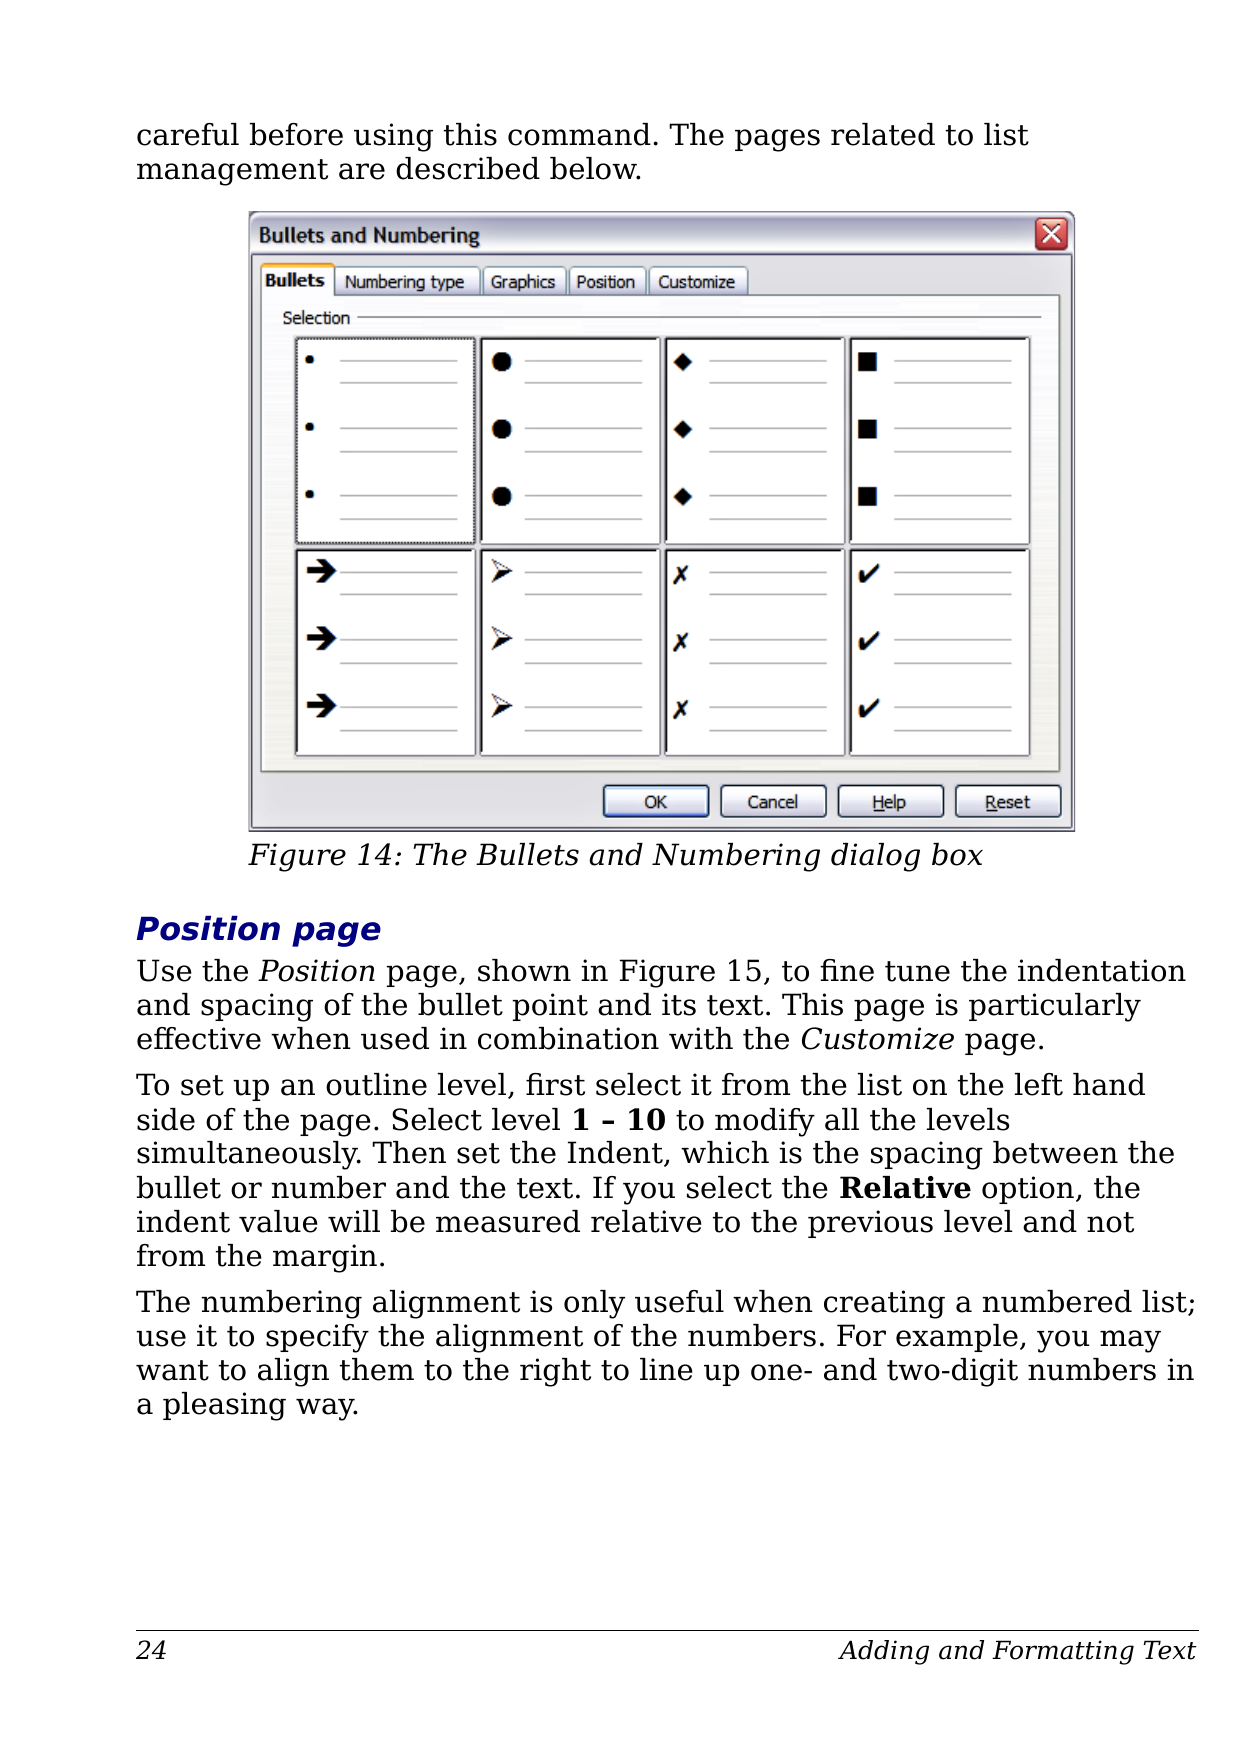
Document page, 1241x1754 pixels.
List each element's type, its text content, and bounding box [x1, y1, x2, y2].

text Figure 14: The Bullets and Numbering dialog box [248, 838, 1086, 872]
text The numbering alignment is only useful when creating a numbered list; use it to specify the alignment of the numbers. For example, you may want to align them to the right to line up one- and two-digit numbers in a pleasing way. [136, 1285, 1199, 1421]
picture [248, 211, 1076, 832]
text To set up an outline level, first select it from the list on the left hand side of the page. Select level 1 – 10 to modify all the levels simultaneously. Then set the Indent, which is the spacing between the bullet or number and the text. If you select the Relative option, the indent value will be measured relative to the previous level and not from the margin. [136, 1068, 1199, 1273]
text Use the Position page, shown in Figure 15, to fine tune the indentation and spacing of the bullet point and its text. This page is particularly effective when used in combination with the Customize page. [136, 954, 1199, 1056]
subtitle Position page [136, 911, 1199, 948]
text careful before using this command. The pages related to list management are described below. [136, 118, 1199, 186]
